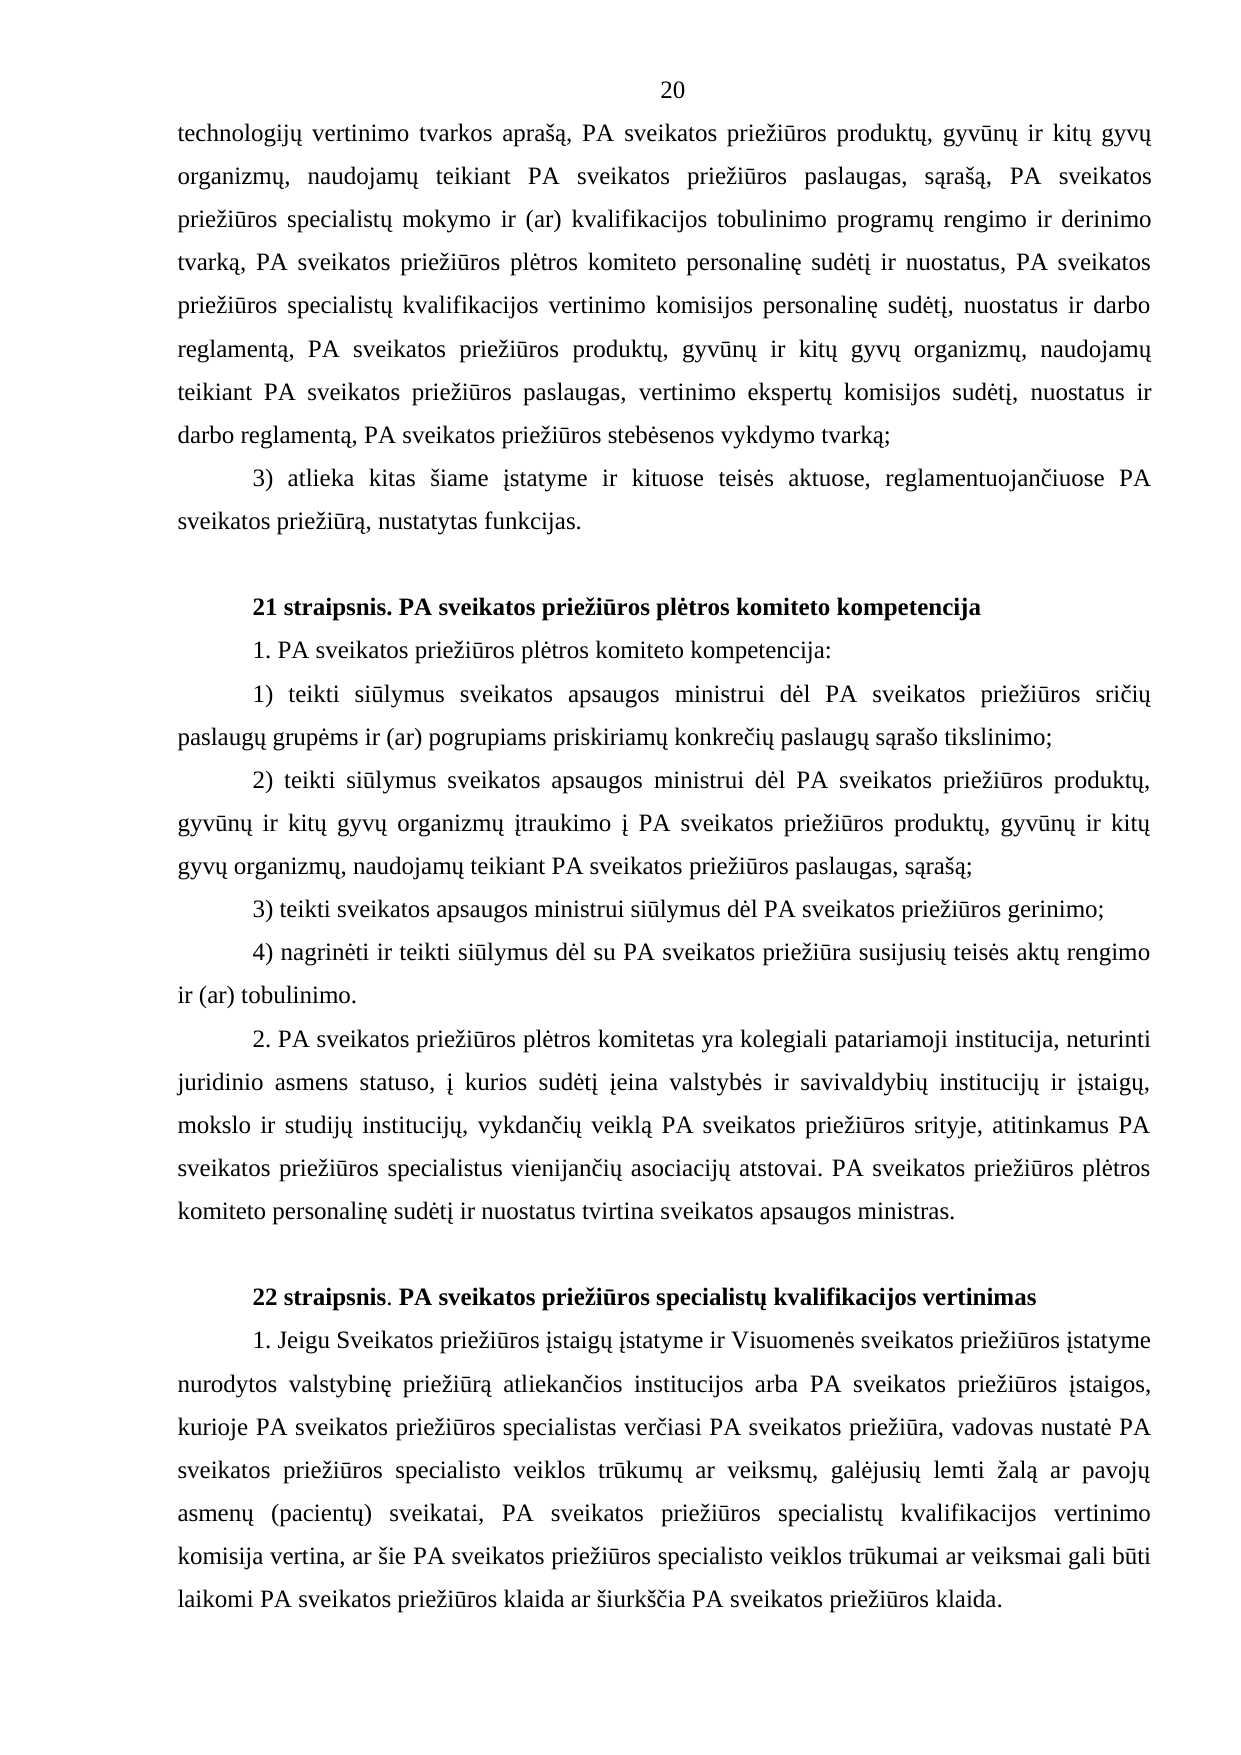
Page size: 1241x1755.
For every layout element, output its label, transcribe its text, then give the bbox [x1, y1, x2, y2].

text 4) nagrinėti ir teikti siūlymus dėl su PA sveikatos priežiūra susijusių teisės aktų rengimo ir (ar) tobulinimo. [177, 937, 1152, 1009]
text 3) atlieka kitas šiame įstatyme ir kituose teisės aktuose, reglamentuojančiuose PA sveikatos priežiūrą, nustatytas funkcijas. [177, 463, 1152, 535]
text technologijų vertinimo tvarkos aprašą, PA sveikatos priežiūros produktų, gyvūnų ir kitų gyvų organizmų, naudojamų teikiant PA sveikatos priežiūros paslaugas, sąrašą, PA sveikatos priežiūros specialistų mokymo ir (ar) kvalifikacijos tobulinimo programų rengimo ir derinimo tvarką, PA sveikatos priežiūros plėtros komiteto personalinę sudėtį ir nuostatus, PA sveikatos priežiūros specialistų kvalifikacijos vertinimo komisijos personalinę sudėtį, nuostatus ir darbo reglamentą, PA sveikatos priežiūros produktų, gyvūnų ir kitų gyvų organizmų, naudojamų teikiant PA sveikatos priežiūros paslaugas, vertinimo ekspertų komisijos sudėtį, nuostatus ir darbo reglamentą, PA sveikatos priežiūros stebėsenos vykdymo tvarką; [177, 118, 1152, 449]
text 2. PA sveikatos priežiūros plėtros komitetas yra kolegiali patariamoji institucija, neturinti juridinio asmens statuso, į kurios sudėtį įeina valstybės ir savivaldybių institucijų ir įstaigų, mokslo ir studijų institucijų, vykdančių veiklą PA sveikatos priežiūros srityje, atitinkamus PA sveikatos priežiūros specialistus vienijančių asociacijų atstovai. PA sveikatos priežiūros plėtros komiteto personalinę sudėtį ir nuostatus tvirtina sveikatos apsaugos ministras. [177, 1024, 1152, 1225]
text 22 straipsnis. PA sveikatos priežiūros specialistų kvalifikacijos vertinimas [177, 1282, 1152, 1311]
text 3) teikti sveikatos apsaugos ministrui siūlymus dėl PA sveikatos priežiūros gerinimo; [177, 894, 1152, 923]
text 2) teikti siūlymus sveikatos apsaugos ministrui dėl PA sveikatos priežiūros produktų, gyvūnų ir kitų gyvų organizmų įtraukimo į PA sveikatos priežiūros produktų, gyvūnų ir kitų gyvų organizmų, naudojamų teikiant PA sveikatos priežiūros paslaugas, sąrašą; [177, 765, 1152, 880]
text 1. Jeigu Sveikatos priežiūros įstaigų įstatyme ir Visuomenės sveikatos priežiūros įstatyme nurodytos valstybinę priežiūrą atliekančios institucijos arba PA sveikatos priežiūros įstaigos, kurioje PA sveikatos priežiūros specialistas verčiasi PA sveikatos priežiūra, vadovas nustatė PA sveikatos priežiūros specialisto veiklos trūkumų ar veiksmų, galėjusių lemti žalą ar pavojų asmenų (pacientų) sveikatai, PA sveikatos priežiūros specialistų kvalifikacijos vertinimo komisija vertina, ar šie PA sveikatos priežiūros specialisto veiklos trūkumai ar veiksmai gali būti laikomi PA sveikatos priežiūros klaida ar šiurkščia PA sveikatos priežiūros klaida. [177, 1326, 1152, 1613]
text 1) teikti siūlymus sveikatos apsaugos ministrui dėl PA sveikatos priežiūros sričių paslaugų grupėms ir (ar) pogrupiams priskiriamų konkrečių paslaugų sąrašo tikslinimo; [177, 679, 1152, 751]
text 1. PA sveikatos priežiūros plėtros komiteto kompetencija: [177, 636, 1152, 664]
text 21 straipsnis. PA sveikatos priežiūros plėtros komiteto kompetencija [177, 592, 1152, 621]
